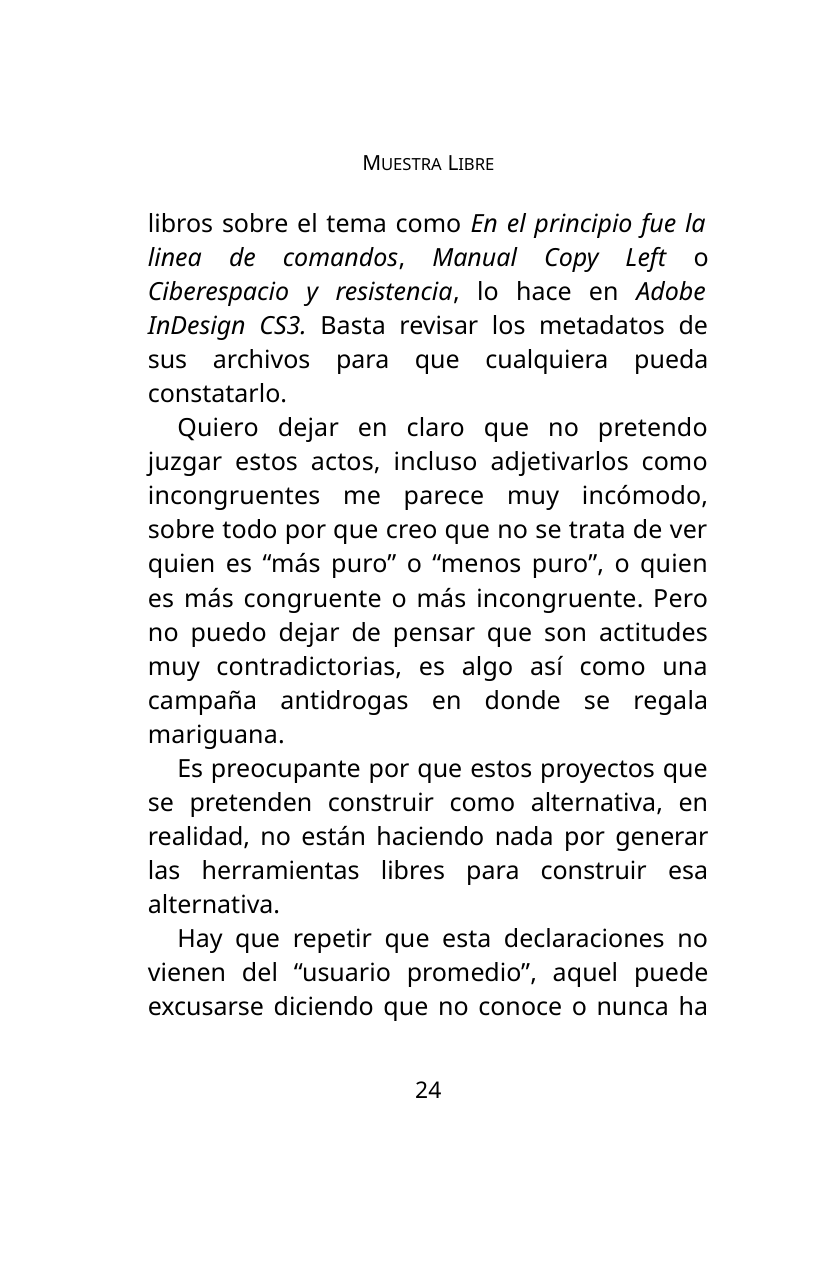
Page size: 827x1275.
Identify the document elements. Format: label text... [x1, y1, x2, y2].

text Hay que repetir que esta declaraciones no vienen del “usuario promedio”, aquel puede excusarse diciendo que no conoce o nunca ha [148, 921, 709, 1023]
text libros sobre el tema como En el principio fue la linea de comandos, Manual Copy Left o Ciberespacio y resistencia, lo hace en Adobe InDesign CS3. Basta revisar los metadatos de sus archivos para que cualquiera pueda constatarlo. [148, 206, 709, 410]
text Quiero dejar en claro que no pretendo juzgar estos actos, incluso adjetivarlos como incongruentes me parece muy incómodo, sobre todo por que creo que no se trata de ver quien es “más puro” o “menos puro”, o quien es más congruente o más incongruente. Pero no puedo dejar de pensar que son actitudes muy contradictorias, es algo así como una campaña antidrogas en donde se regala mariguana. [148, 410, 709, 751]
text Es preocupante por que estos proyectos que se pretenden construir como alternativa, en realidad, no están haciendo nada por generar las herramientas libres para construir esa alternativa. [148, 751, 709, 921]
